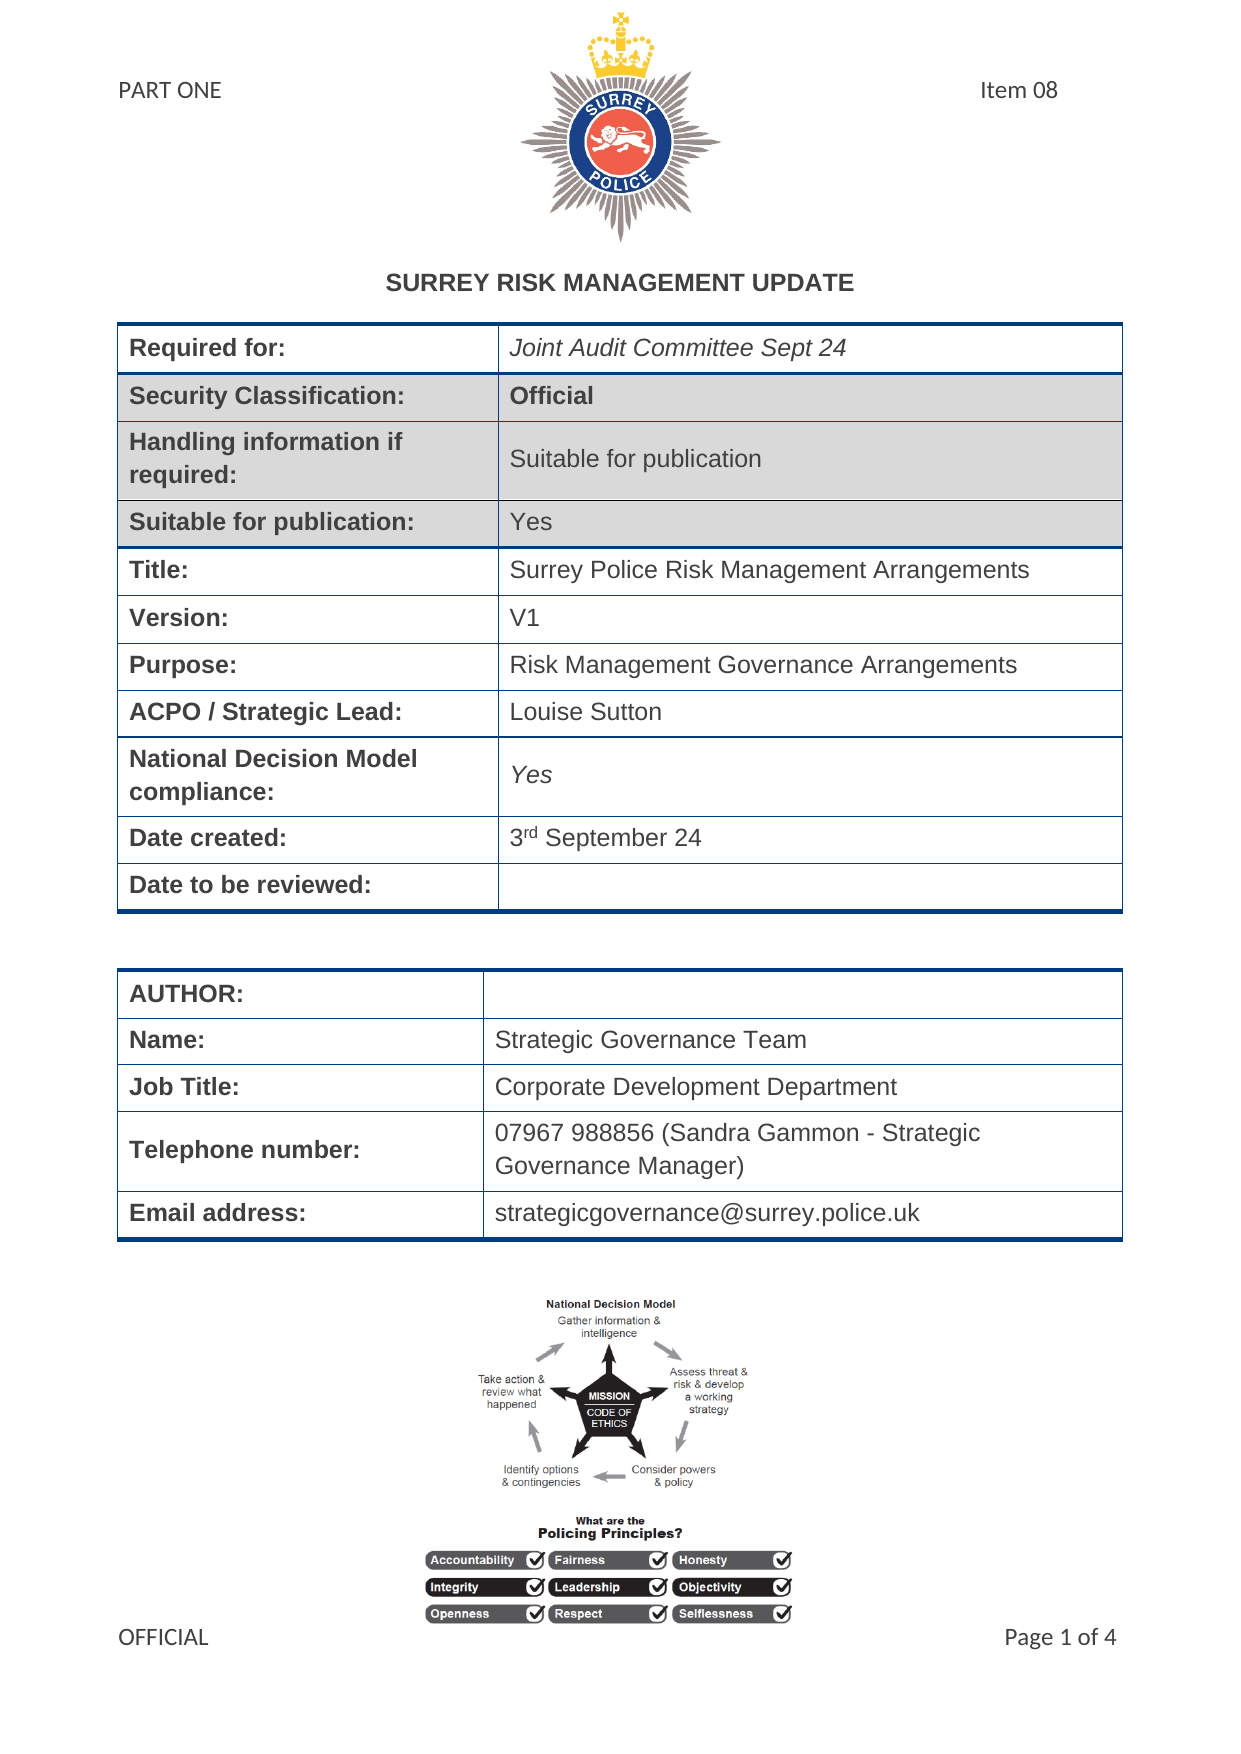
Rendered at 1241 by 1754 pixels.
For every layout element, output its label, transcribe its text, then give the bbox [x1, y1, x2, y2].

table_cell Telephone number: [118, 1112, 483, 1191]
table_cell Official [499, 375, 1122, 421]
table_cell Purpose: [118, 644, 498, 690]
table_cell Date created: [118, 817, 498, 862]
table_cell Version: [118, 596, 498, 643]
table_header Joint Audit Committee Sept 24 [499, 326, 1122, 372]
table_cell 07967 988856 (Sandra Gammon - Strategic Governance Manager) [484, 1112, 1122, 1191]
table_cell Corporate Development Department [484, 1065, 1122, 1111]
table_cell Security Classification: [118, 375, 498, 421]
table_cell Job Title: [118, 1065, 483, 1111]
table_cell ACPO / Strategic Lead: [118, 691, 498, 736]
table_header AUTHOR: [118, 972, 483, 1018]
table_cell Strategic Governance Team [484, 1019, 1122, 1064]
table_cell Suitable for publication [499, 422, 1122, 499]
table_header Required for: [118, 326, 498, 372]
table_cell National Decision Model compliance: [118, 738, 498, 816]
table_cell [499, 864, 1122, 909]
table_header [484, 972, 1122, 1018]
table_cell Yes [499, 501, 1122, 546]
table_cell V1 [499, 596, 1122, 643]
table_cell Yes [499, 738, 1122, 816]
table_cell Email address: [118, 1192, 483, 1237]
table_cell Name: [118, 1019, 483, 1064]
table_cell Suitable for publication: [118, 501, 498, 546]
text SURREY RISK MANAGEMENT UPDATE [118, 268, 1122, 297]
table_cell Title: [118, 549, 498, 595]
table_cell Handling information if required: [118, 422, 498, 499]
table_cell 3rd September 24 [499, 817, 1122, 862]
table_cell Surrey Police Risk Management Arrangements [499, 549, 1122, 595]
table_cell strategicgovernance@surrey.police.uk [484, 1192, 1122, 1237]
table_cell Louise Sutton [499, 691, 1122, 736]
table_cell Date to be reviewed: [118, 864, 498, 909]
table_cell Risk Management Governance Arrangements [499, 644, 1122, 690]
